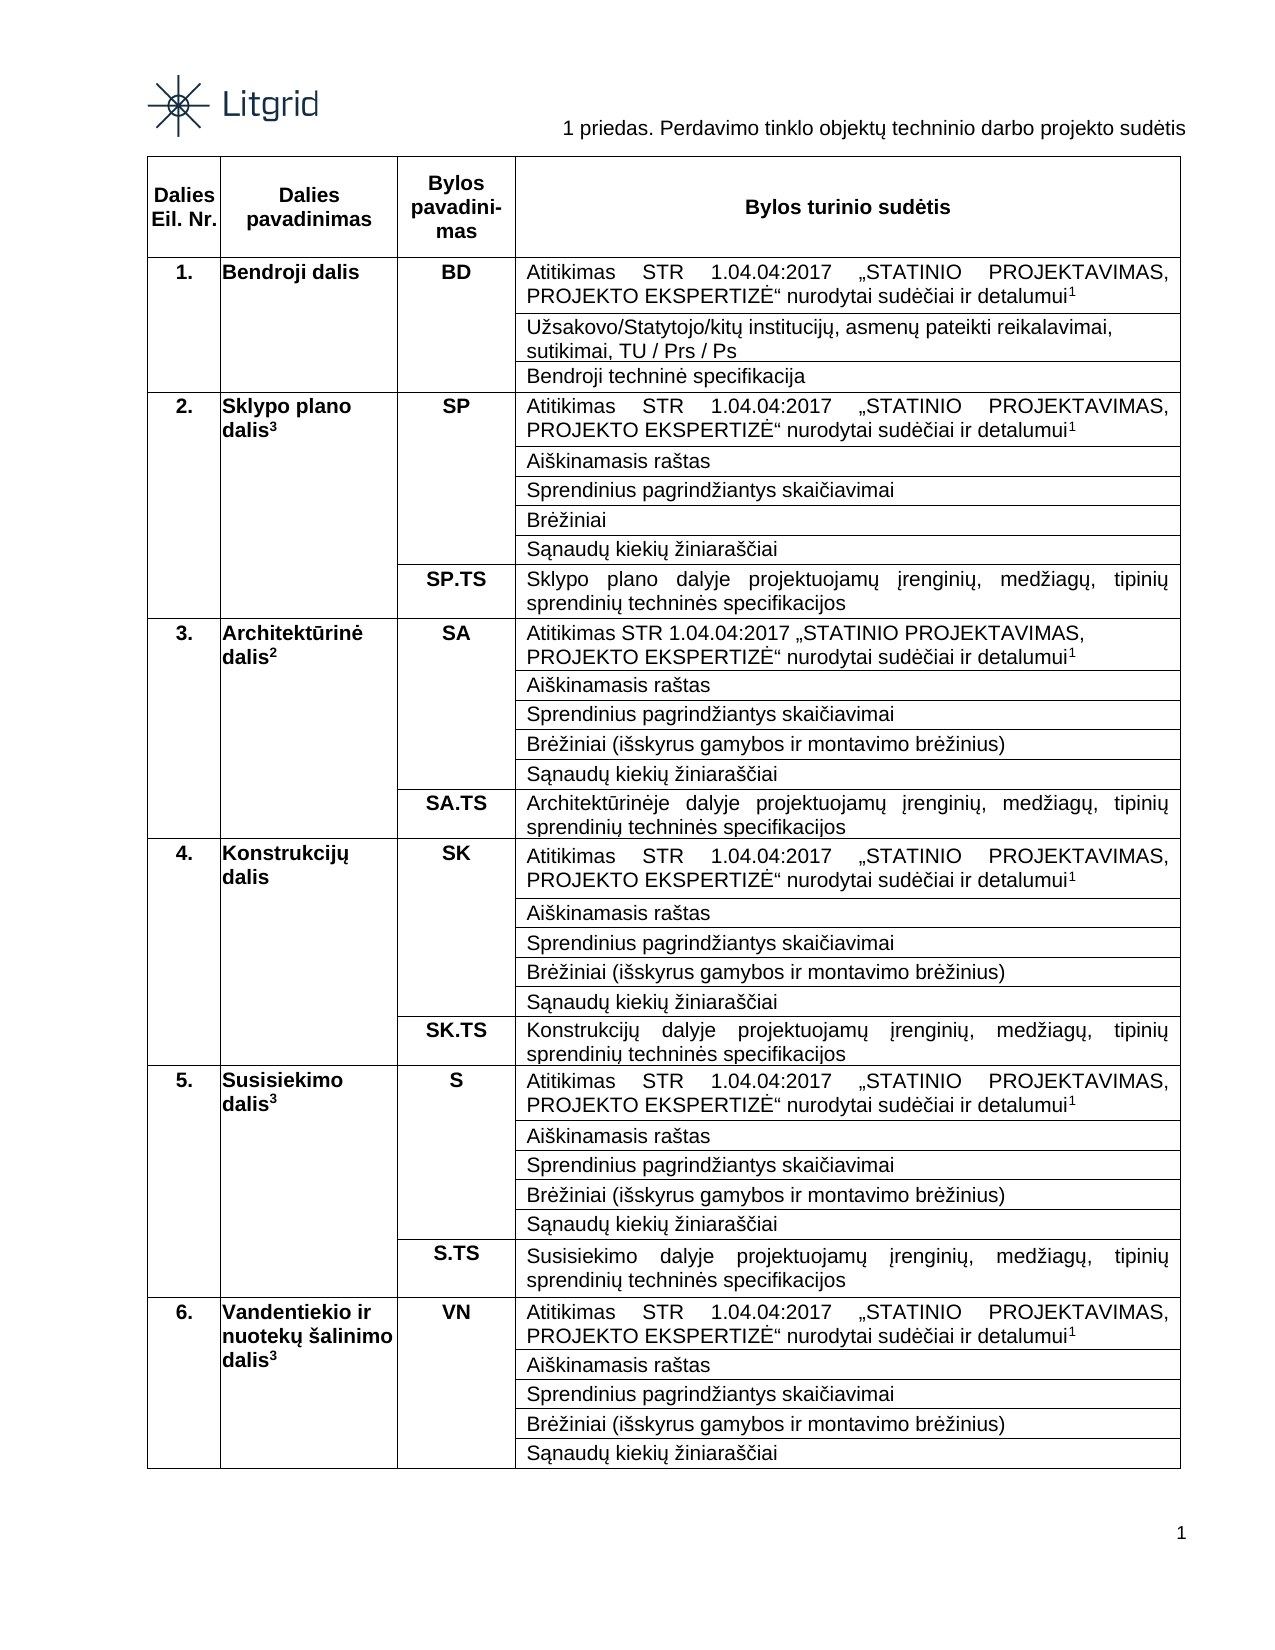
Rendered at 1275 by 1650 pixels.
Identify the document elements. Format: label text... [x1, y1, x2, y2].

table_cell Sklypo plano dalis3 [221, 393, 397, 618]
table_cell Bendroji techninė specifikacija [516, 362, 1180, 392]
table_cell Sprendinius pagrindžiantys skaičiavimai [516, 701, 1180, 729]
table_cell Bendroji dalis [221, 258, 397, 392]
table_cell [1181, 313, 1211, 361]
table_cell [1181, 838, 1211, 897]
table_cell S.TS [398, 1240, 515, 1297]
table_cell Konstrukcijų dalis [221, 839, 397, 1065]
table_cell Aiškinamasis raštas [516, 447, 1180, 476]
table_header Bylos pavadini-mas [398, 157, 515, 257]
table_cell SA.TS [398, 790, 515, 838]
table_cell [1181, 1297, 1211, 1349]
table_cell Sprendinius pagrindžiantys skaičiavimai [516, 1380, 1180, 1408]
table_cell Brėžiniai (išskyrus gamybos ir montavimo brėžinius) [516, 730, 1180, 759]
table_cell [1181, 446, 1211, 476]
table_cell [1181, 1349, 1211, 1379]
table_cell Aiškinamasis raštas [516, 671, 1180, 700]
table_header Dalies pavadinimas [221, 157, 397, 257]
table_cell [1181, 257, 1211, 312]
table_cell 4. [148, 839, 220, 1065]
table_cell [1181, 1239, 1211, 1297]
table_cell [1181, 618, 1211, 670]
table_cell [1181, 1408, 1211, 1438]
table_cell Susisiekimo dalis3 [221, 1066, 397, 1297]
table_cell 5. [148, 1066, 220, 1297]
table_cell VN [398, 1298, 515, 1467]
table_cell Atitikimas STR 1.04.04:2017 „STATINIO PROJEKTAVIMAS, PROJEKTO EKSPERTIZĖ“ nurodytai sudėčiai ir detalumui1 [516, 619, 1180, 670]
table_cell S [398, 1066, 515, 1238]
table_cell Sprendinius pagrindžiantys skaičiavimai [516, 477, 1180, 505]
table_cell BD [398, 258, 515, 392]
table_cell Atitikimas STR 1.04.04:2017 „STATINIO PROJEKTAVIMAS, PROJEKTO EKSPERTIZĖ“ nurodytai sudėčiai ir detalumui1 [516, 1066, 1180, 1120]
table_cell [1181, 670, 1211, 700]
table_cell [1181, 1120, 1211, 1150]
table_cell Brėžiniai (išskyrus gamybos ir montavimo brėžinius) [516, 1409, 1180, 1438]
table_cell Aiškinamasis raštas [516, 899, 1180, 927]
table_cell [1181, 476, 1211, 505]
table_cell 3. [148, 619, 220, 838]
table_header [1181, 156, 1211, 257]
table_cell [1181, 535, 1211, 564]
table_cell Sąnaudų kiekių žiniaraščiai [516, 987, 1180, 1016]
table_cell [1181, 957, 1211, 986]
table_cell Atitikimas STR 1.04.04:2017 „STATINIO PROJEKTAVIMAS, PROJEKTO EKSPERTIZĖ“ nurodytai sudėčiai ir detalumui1 [516, 258, 1180, 312]
table_cell Sprendinius pagrindžiantys skaičiavimai [516, 1151, 1180, 1179]
table_cell [1181, 1150, 1211, 1179]
table_cell [1181, 361, 1211, 392]
table_cell Brėžiniai (išskyrus gamybos ir montavimo brėžinius) [516, 958, 1180, 986]
table_cell Susisiekimo dalyje projektuojamų įrenginių, medžiagų, tipinių sprendinių techninės specifikacijos [516, 1240, 1180, 1297]
table_cell [1181, 759, 1211, 788]
table_cell [1181, 927, 1211, 957]
table_cell [1181, 1179, 1211, 1209]
table_header Bylos turinio sudėtis [516, 157, 1180, 257]
table_cell [1181, 1379, 1211, 1408]
table_cell SA [398, 619, 515, 788]
table_cell [1181, 564, 1211, 618]
table_cell Užsakovo/Statytojo/kitų institucijų, asmenų pateikti reikalavimai, sutikimai, TU / Prs / Ps [516, 314, 1180, 361]
table_cell 2. [148, 393, 220, 618]
table_cell Atitikimas STR 1.04.04:2017 „STATINIO PROJEKTAVIMAS, PROJEKTO EKSPERTIZĖ“ nurodytai sudėčiai ir detalumui1 [516, 393, 1180, 446]
table_cell Brėžiniai (išskyrus gamybos ir montavimo brėžinius) [516, 1180, 1180, 1209]
table_cell Brėžiniai [516, 506, 1180, 535]
table_cell Sklypo plano dalyje projektuojamų įrenginių, medžiagų, tipinių sprendinių techninės specifikacijos [516, 565, 1180, 618]
table_cell Atitikimas STR 1.04.04:2017 „STATINIO PROJEKTAVIMAS, PROJEKTO EKSPERTIZĖ“ nurodytai sudėčiai ir detalumui1 [516, 1298, 1180, 1349]
table_cell [1181, 729, 1211, 759]
table_cell Aiškinamasis raštas [516, 1121, 1180, 1150]
table_cell [1181, 1209, 1211, 1238]
table_cell Atitikimas STR 1.04.04:2017 „STATINIO PROJEKTAVIMAS, PROJEKTO EKSPERTIZĖ“ nurodytai sudėčiai ir detalumui1 [516, 839, 1180, 897]
table_cell SK.TS [398, 1017, 515, 1065]
table_cell Sąnaudų kiekių žiniaraščiai [516, 536, 1180, 564]
text 1 priedas. Perdavimo tinklo objektų techninio darbo projekto sudėtis [148, 116, 1186, 139]
table_cell [1181, 1016, 1211, 1065]
table_cell SK [398, 839, 515, 1016]
table_cell Architektūrinėje dalyje projektuojamų įrenginių, medžiagų, tipinių sprendinių techninės specifikacijos [516, 790, 1180, 838]
table_cell [1181, 505, 1211, 535]
table_cell Konstrukcijų dalyje projektuojamų įrenginių, medžiagų, tipinių sprendinių techninės specifikacijos [516, 1017, 1180, 1065]
table_cell [1181, 392, 1211, 446]
table_cell Vandentiekio ir nuotekų šalinimo dalis3 [221, 1298, 397, 1467]
table_cell 1. [148, 258, 220, 392]
table_cell [1181, 898, 1211, 927]
table_cell Sąnaudų kiekių žiniaraščiai [516, 760, 1180, 788]
table_cell 6. [148, 1298, 220, 1467]
table_cell Architektūrinė dalis2 [221, 619, 397, 838]
table_cell SP [398, 393, 515, 564]
table_cell [1181, 789, 1211, 838]
table_cell [1181, 700, 1211, 729]
table_cell SP.TS [398, 565, 515, 618]
table_cell [1181, 986, 1211, 1016]
table_header Dalies Eil. Nr. [148, 157, 220, 257]
table_cell [1181, 1438, 1211, 1467]
table_cell Aiškinamasis raštas [516, 1350, 1180, 1379]
table_cell Sąnaudų kiekių žiniaraščiai [516, 1439, 1180, 1467]
table_cell Sąnaudų kiekių žiniaraščiai [516, 1210, 1180, 1238]
table_cell [1181, 1065, 1211, 1120]
table_cell Sprendinius pagrindžiantys skaičiavimai [516, 928, 1180, 957]
